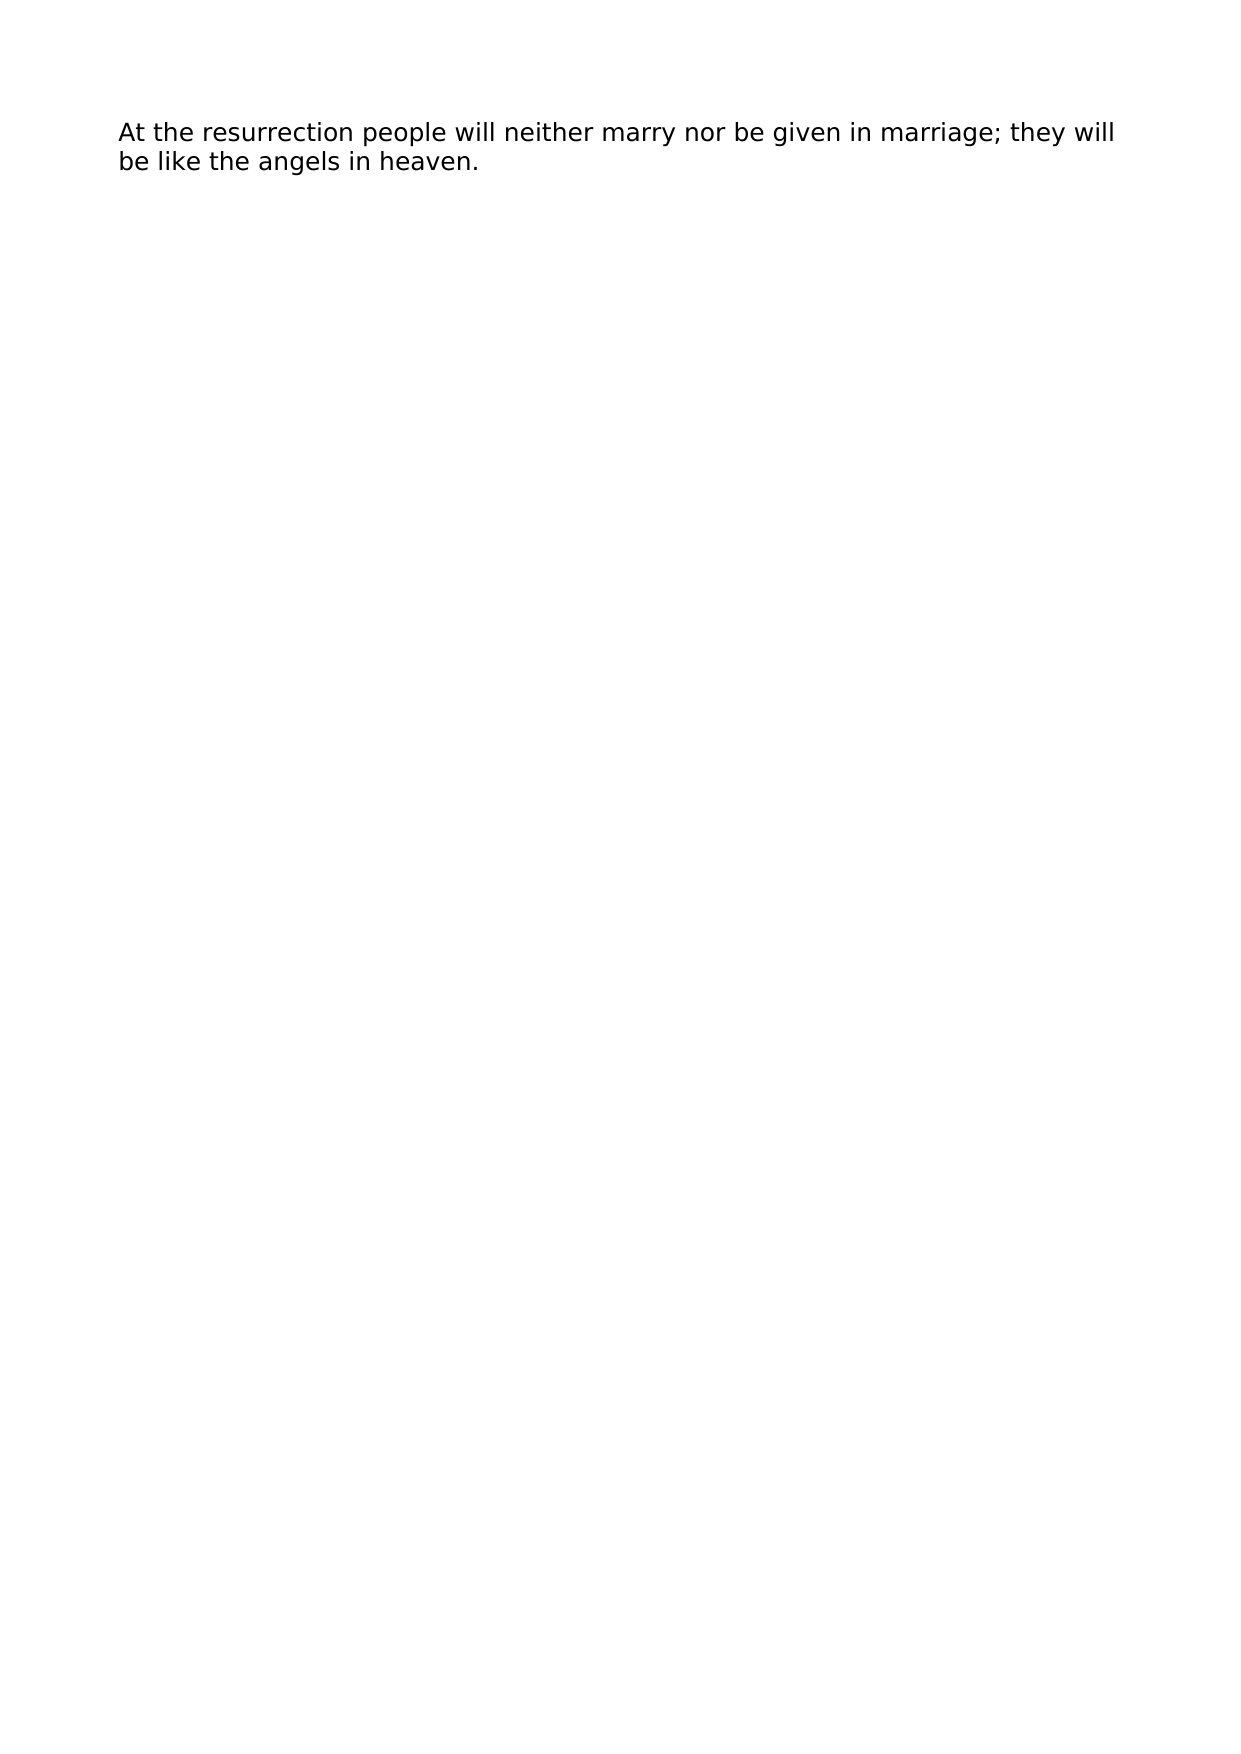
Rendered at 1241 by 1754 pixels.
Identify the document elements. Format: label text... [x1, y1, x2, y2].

text At the resurrection people will neither marry nor be given in marriage; they will be like the angels in heaven. [118, 118, 1122, 176]
